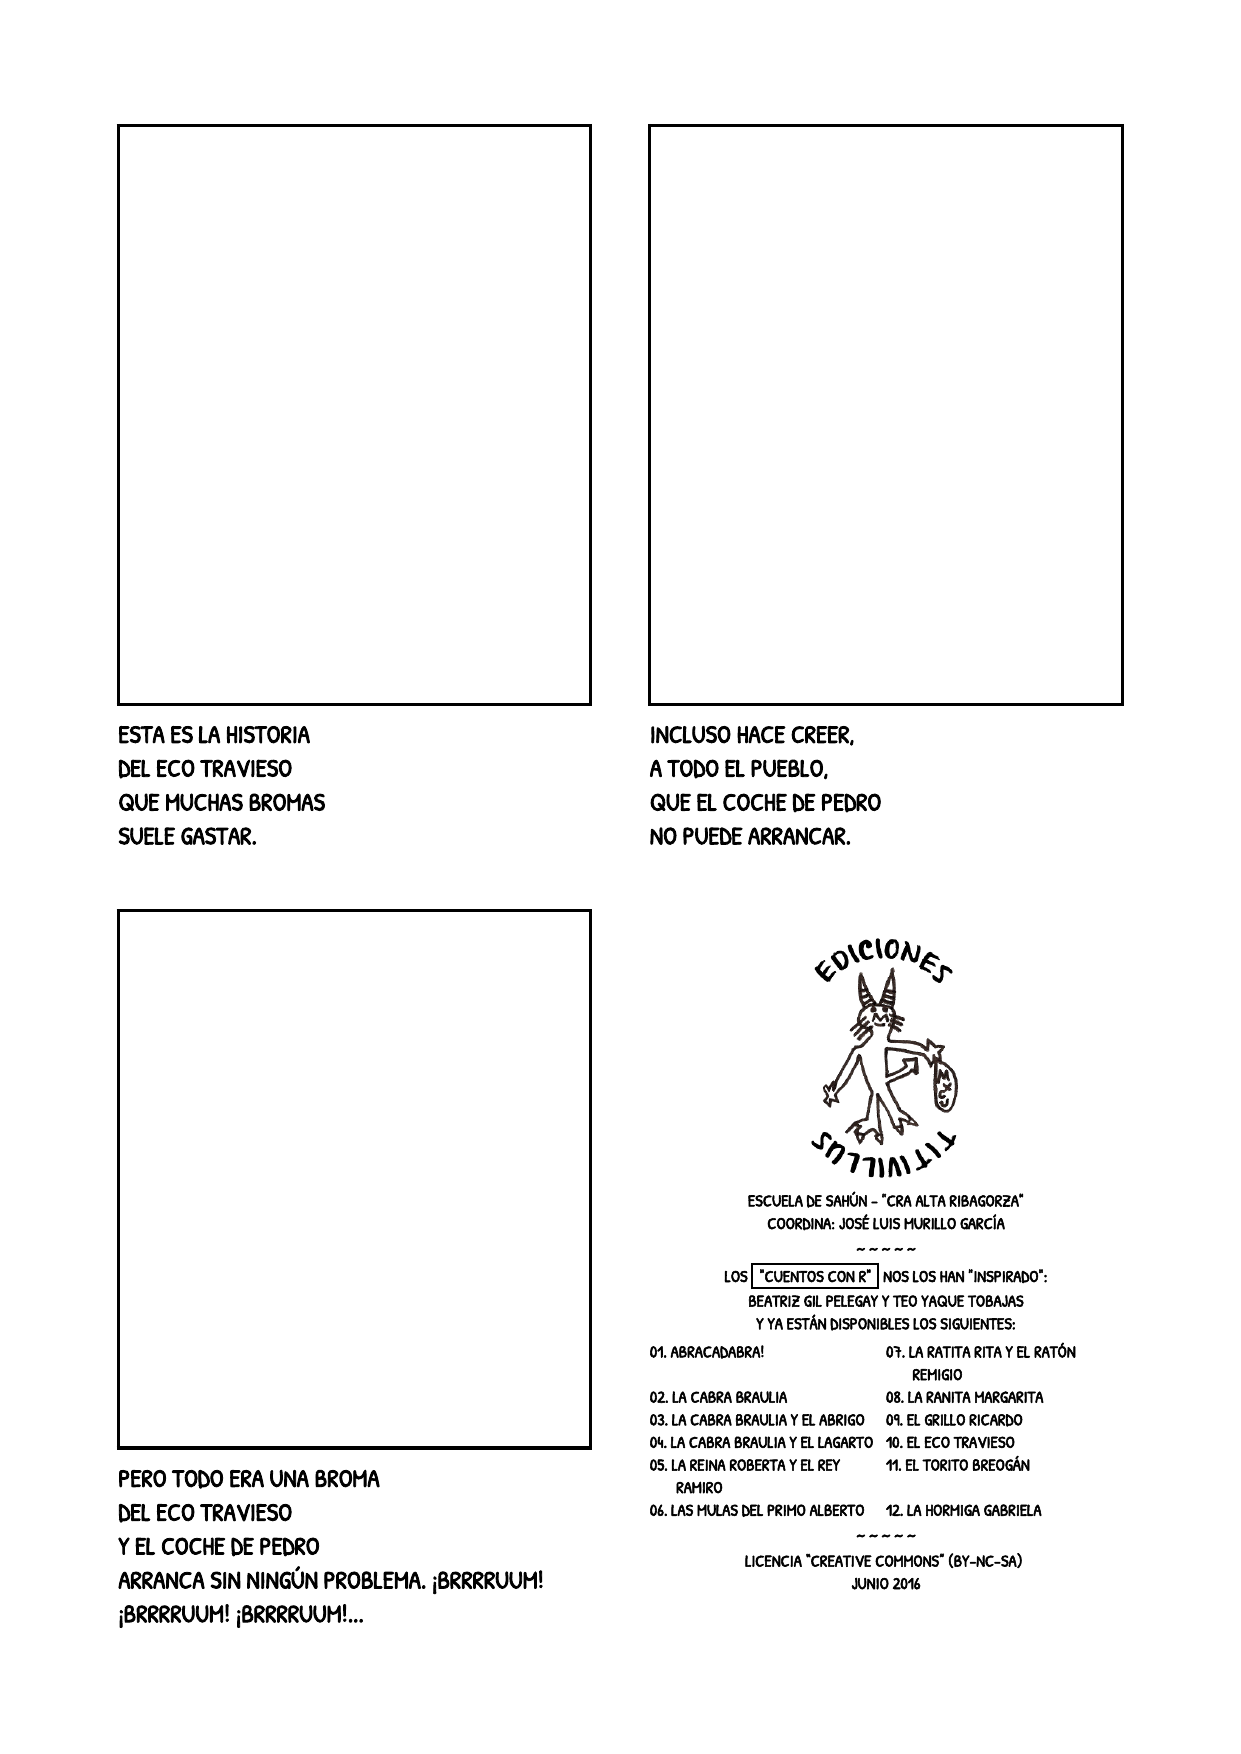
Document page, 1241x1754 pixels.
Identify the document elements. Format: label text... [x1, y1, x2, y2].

table_cell 08. LA RANITA MARGARITA [886, 1385, 1122, 1408]
table_cell PERO TODO ERA UNA BROMA DEL ECO TRAVIESO Y EL COCHE DE PEDRO ARRANCA SIN NINGÚN PROBLEMA. ¡BRRRRUUM! ¡BRRRRUUM! ¡BRRRRUUM!... [89, 874, 620, 1659]
table_cell 04. LA CABRA BRAULIA Y EL LAGARTO [650, 1431, 886, 1453]
picture [810, 938, 962, 1178]
table_cell 02. LA CABRA BRAULIA [650, 1385, 886, 1408]
table_header ESTA ES LA HISTORIA DEL ECO TRAVIESO QUE MUCHAS BROMAS SUELE GASTAR. [89, 89, 620, 874]
table_cell 03. LA CABRA BRAULIA Y EL ABRIGO [650, 1408, 886, 1431]
table_header 01. ABRACADABRA! [650, 1340, 886, 1385]
table_cell 09. EL GRILLO RICARDO [886, 1408, 1122, 1431]
table_cell 06. LAS MULAS DEL PRIMO ALBERTO [650, 1498, 886, 1521]
table_cell 05. LA REINA ROBERTA Y EL REY RAMIRO [650, 1453, 886, 1498]
table_cell 12. LA HORMIGA GABRIELA [886, 1498, 1122, 1521]
table_header [120, 912, 589, 1446]
table_cell 11. EL TORITO BREOGÁN [886, 1453, 1122, 1498]
table_header 07. LA RATITA RITA Y EL RATÓN REMIGIO [886, 1340, 1122, 1385]
table_cell 10. EL ECO TRAVIESO [886, 1431, 1122, 1453]
table_cell ESCUELA DE SAHÚN - "CRA ALTA RIBAGORZA" COORDINA: JOSÉ LUIS MURILLO GARCÍA ~ ~ ~ ~ ~ LOS "CUENTOS CON R" NOS LOS HAN "INSPIRADO": BEATRIZ GIL PELEGAY Y TEO YAQUE TOBAJAS Y YA ESTÁN DISPONIBLES LOS SIGUIENTES: ~ ~ ~ ~ ~ LICENCIA “CREATIVE COMMONS” (BY-NC-SA) JUNIO 2016 [620, 874, 1152, 1659]
table_header [651, 127, 1121, 702]
table_header INCLUSO HACE CREER, A TODO EL PUEBLO, QUE EL COCHE DE PEDRO NO PUEDE ARRANCAR. [620, 89, 1152, 874]
table_header [120, 127, 589, 702]
